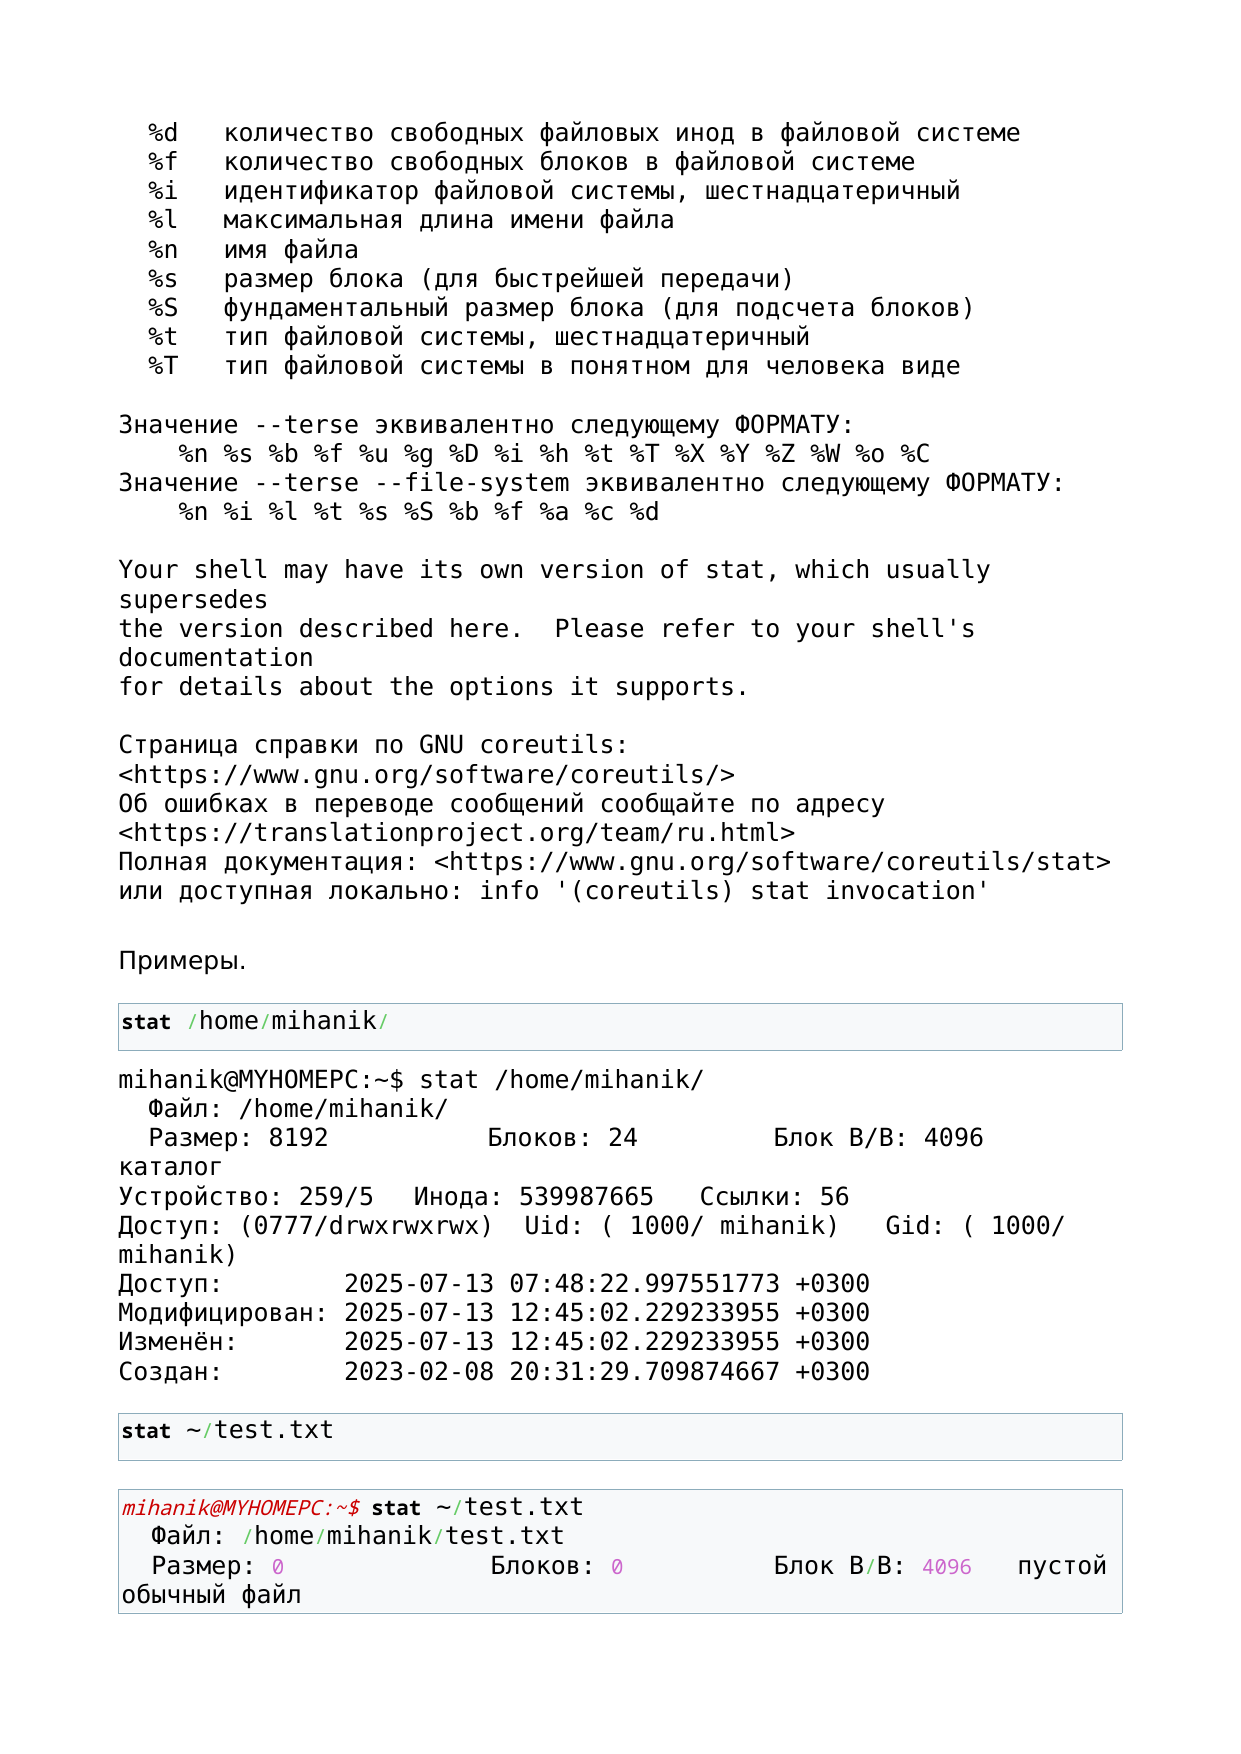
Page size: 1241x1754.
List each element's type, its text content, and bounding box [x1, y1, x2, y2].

table_header stat ~/test.txt [119, 1414, 1122, 1459]
table_header stat /home/mihanik/ [119, 1004, 1122, 1050]
text mihanik@MYHOMEPC:~$ stat /home/mihanik/ Файл: /home/mihanik/ Размер: 8192 Блоков: 24 Блок В/В: 4096 каталог Устройство: 259/5 Инода: 539987665 Ссылки: 56 Доступ: (0777/drwxrwxrwx) Uid: ( 1000/ mihanik) Gid: ( 1000/ mihanik) Доступ: 2025-07-13 07:48:22.997551773 +0300 Модифицирован: 2025-07-13 12:45:02.229233955 +0300 Изменён: 2025-07-13 12:45:02.229233955 +0300 Создан: 2023-02-08 20:31:29.709874667 +0300 [118, 1065, 1122, 1386]
table_header mihanik@MYHOMEPC:~$ stat ~/test.txt Файл: /home/mihanik/test.txt Размер: 0 Блоков: 0 Блок В/В: 4096 пустой обычный файл [119, 1490, 1122, 1612]
text Примеры. [118, 947, 1122, 976]
text %d количество свободных файловых инод в файловой системе %f количество свободных блоков в файловой системе %i идентификатор файловой системы, шестнадцатеричный %l максимальная длина имени файла %n имя файла %s размер блока (для быстрейшей передачи) %S фундаментальный размер блока (для подсчета блоков) %t тип файловой системы, шестнадцатеричный %T тип файловой системы в понятном для человека виде Значение --terse эквивалентно следующему ФОРМАТУ: %n %s %b %f %u %g %D %i %h %t %T %X %Y %Z %W %o %C Значение --terse --file-system эквивалентно следующему ФОРМАТУ: %n %i %l %t %s %S %b %f %a %c %d Your shell may have its own version of stat, which usually supersedes the version described here. Please refer to your shell's documentation for details about the options it supports. Страница справки по GNU coreutils: <https://www.gnu.org/software/coreutils/> Об ошибках в переводе сообщений сообщайте по адресу <https://translationproject.org/team/ru.html> Полная документация: <https://www.gnu.org/software/coreutils/stat> или доступная локально: info '(coreutils) stat invocation' [118, 118, 1122, 935]
